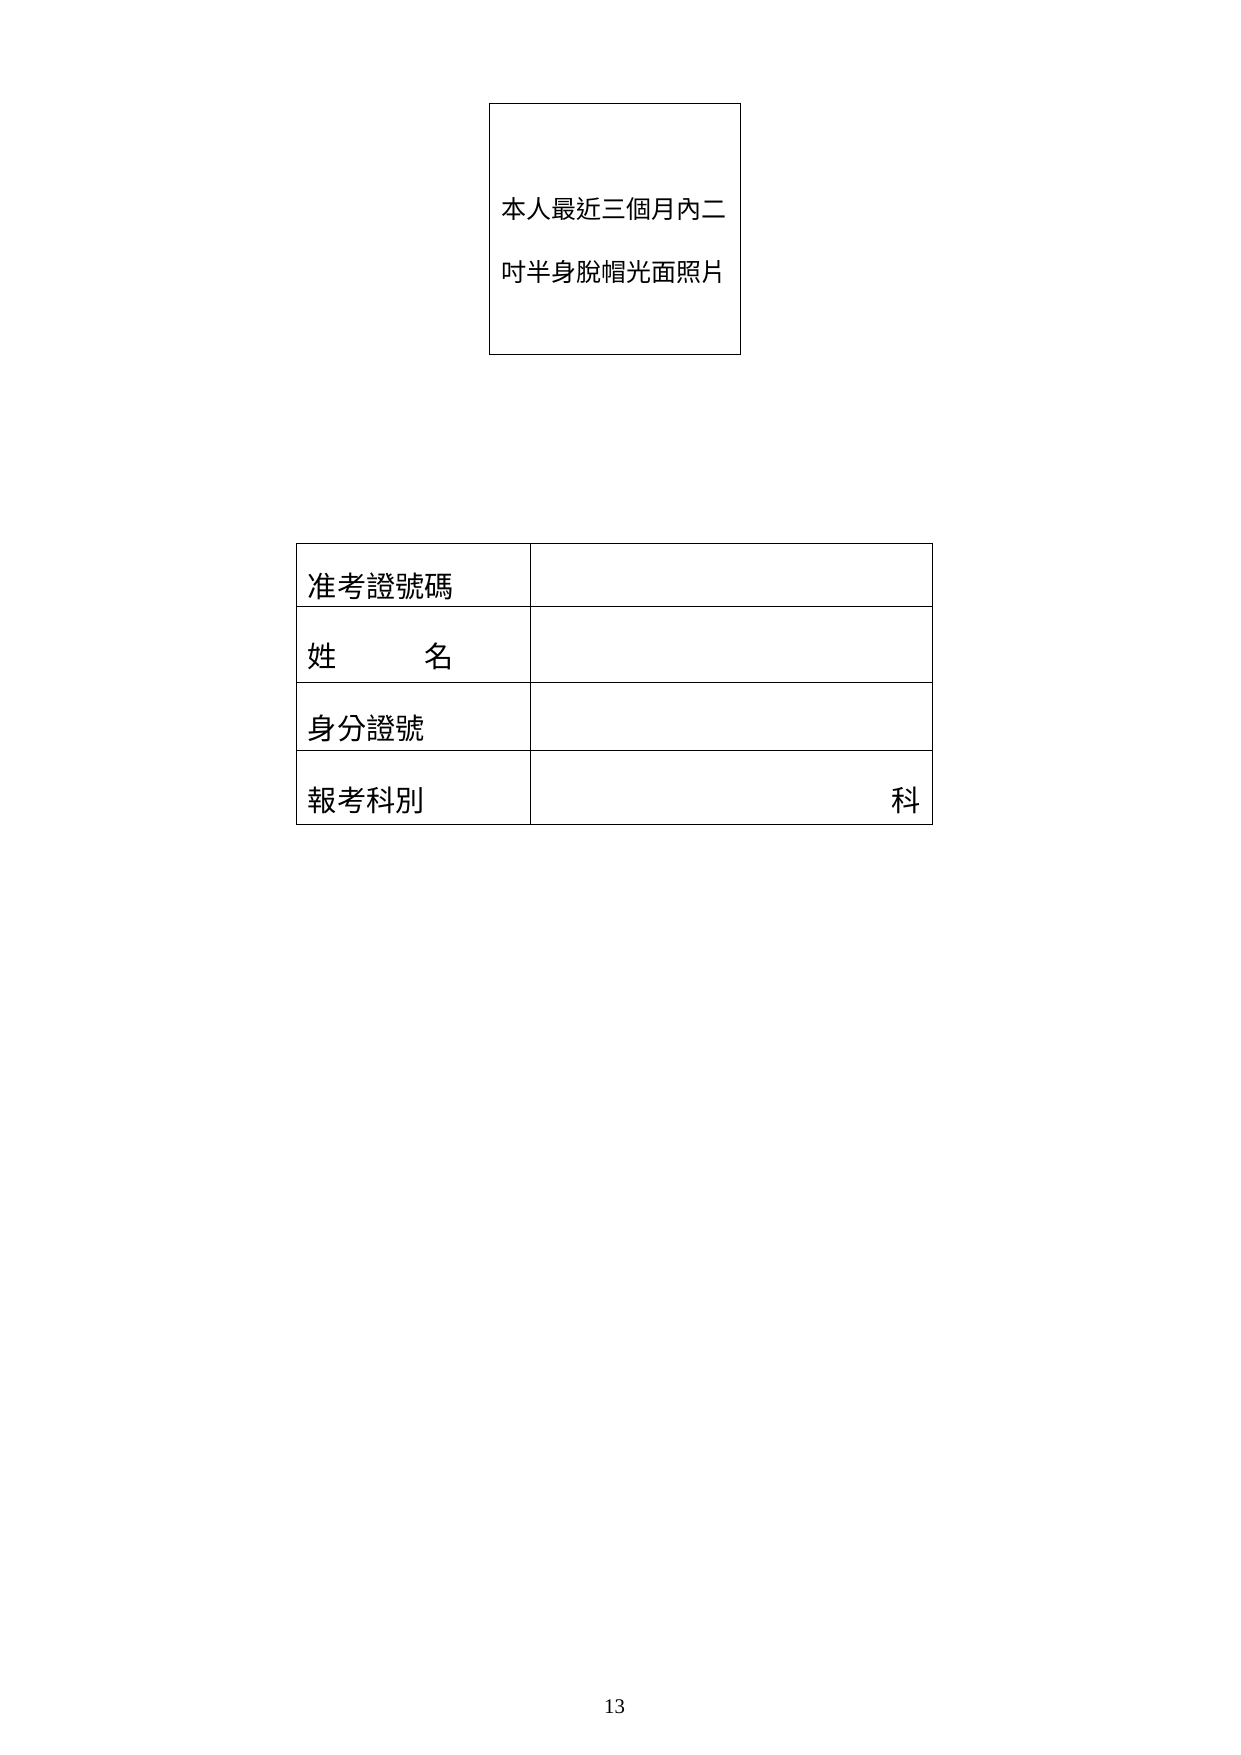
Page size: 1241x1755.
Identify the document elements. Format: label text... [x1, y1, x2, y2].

table_header 准考證號碼 [297, 544, 530, 606]
table_cell [531, 607, 932, 682]
table_cell 姓 名 [297, 607, 530, 682]
table_header [531, 544, 932, 606]
table_cell 報考科別 [297, 751, 530, 824]
table_header 本人最近三個月內二吋半身脫帽光面照片 [490, 104, 740, 354]
table_cell 科 [531, 751, 932, 824]
table_cell 身分證號 [297, 683, 530, 750]
table_cell [531, 683, 932, 750]
